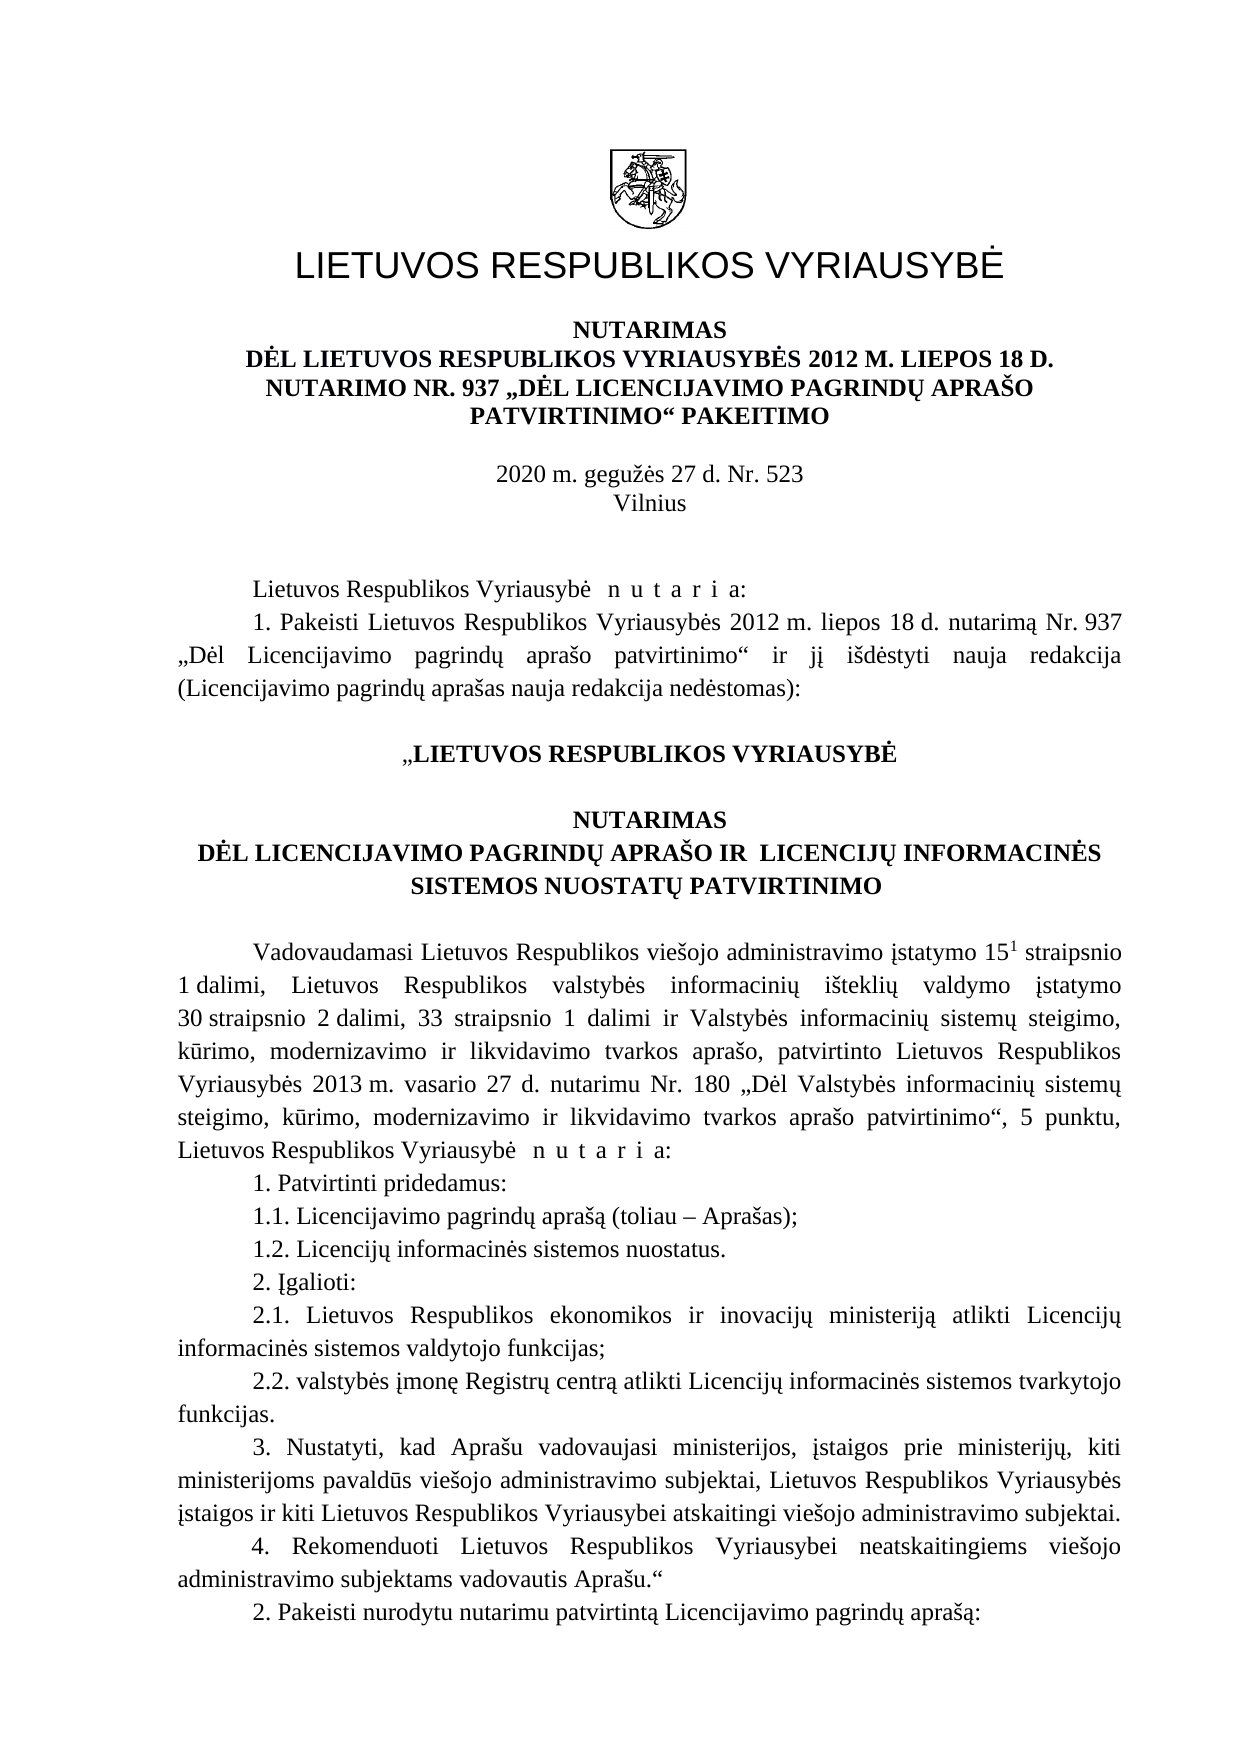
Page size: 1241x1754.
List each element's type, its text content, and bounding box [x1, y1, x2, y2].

text 1. Pakeisti Lietuvos Respublikos Vyriausybės 2012 m. liepos 18 d. nutarimą Nr. 937 „Dėl Licencijavimo pagrindų aprašo patvirtinimo“ ir jį išdėstyti nauja redakcija (Licencijavimo pagrindų aprašas nauja redakcija nedėstomas): [177, 607, 1122, 702]
text 1. Patvirtinti pridedamus: [177, 1168, 1122, 1197]
text Vadovaudamasi Lietuvos Respublikos viešojo administravimo įstatymo 151 straipsnio 1 dalimi, Lietuvos Respublikos valstybės informacinių išteklių valdymo įstatymo 30 straipsnio 2 dalimi, 33 straipsnio 1 dalimi ir Valstybės informacinių sistemų steigimo, kūrimo, modernizavimo ir likvidavimo tvarkos aprašo, patvirtinto Lietuvos Respublikos Vyriausybės 2013 m. vasario 27 d. nutarimu Nr. 180 „Dėl Valstybės informacinių sistemų steigimo, kūrimo, modernizavimo ir likvidavimo tvarkos aprašo patvirtinimo“, 5 punktu, Lietuvos Respublikos Vyriausybė nutaria: [177, 937, 1122, 1164]
text 1.2. Licencijų informacinės sistemos nuostatus. [177, 1234, 1122, 1263]
text „lietuvos respublikos vyriausybė [177, 739, 1122, 768]
text DĖL LIETUVOS RESPUBLIKOS VYRIAUSYBĖS 2012 m. liepos 18 d. nutarimo Nr. 937 „Dėl LICENCIJAVIMO PAGRINDŲ APRAŠO PATVIRTINIMO“ PAKEITIMO [177, 344, 1122, 430]
text 3. Nustatyti, kad Aprašu vadovaujasi ministerijos, įstaigos prie ministerijų, kiti ministerijoms pavaldūs viešojo administravimo subjektai, Lietuvos Respublikos Vyriausybės įstaigos ir kiti Lietuvos Respublikos Vyriausybei atskaitingi viešojo administravimo subjektai. [177, 1432, 1122, 1527]
text 2.2. valstybės įmonę Registrų centrą atlikti Licencijų informacinės sistemos tvarkytojo funkcijas. [177, 1366, 1122, 1428]
text 2. Pakeisti nurodytu nutarimu patvirtintą Licencijavimo pagrindų aprašą: [177, 1597, 1122, 1626]
text 2. Įgalioti: [177, 1267, 1122, 1296]
text 2020 m. gegužės 27 d. Nr. 523 [177, 459, 1122, 488]
text Dėl LICENCIJAVIMO PAGRINDŲ APRAŠO IR LICENCIJŲ INFORMACINĖS SISTEMOS NUOSTATŲ PATVIRTINIMO [177, 838, 1122, 900]
text Lietuvos Respublikos Vyriausybė [177, 243, 1122, 286]
text Vilnius [177, 488, 1122, 516]
text nutarimas [177, 315, 1122, 344]
text 2.1. Lietuvos Respublikos ekonomikos ir inovacijų ministeriją atlikti Licencijų informacinės sistemos valdytojo funkcijas; [177, 1300, 1122, 1362]
text 1.1. Licencijavimo pagrindų aprašą (toliau – Aprašas); [177, 1201, 1122, 1230]
text nutarimas [177, 805, 1122, 834]
text 4. Rekomenduoti Lietuvos Respublikos Vyriausybei neatskaitingiems viešojo administravimo subjektams vadovautis Aprašu.“ [177, 1531, 1122, 1593]
text Lietuvos Respublikos Vyriausybė nutaria: [177, 574, 1122, 603]
